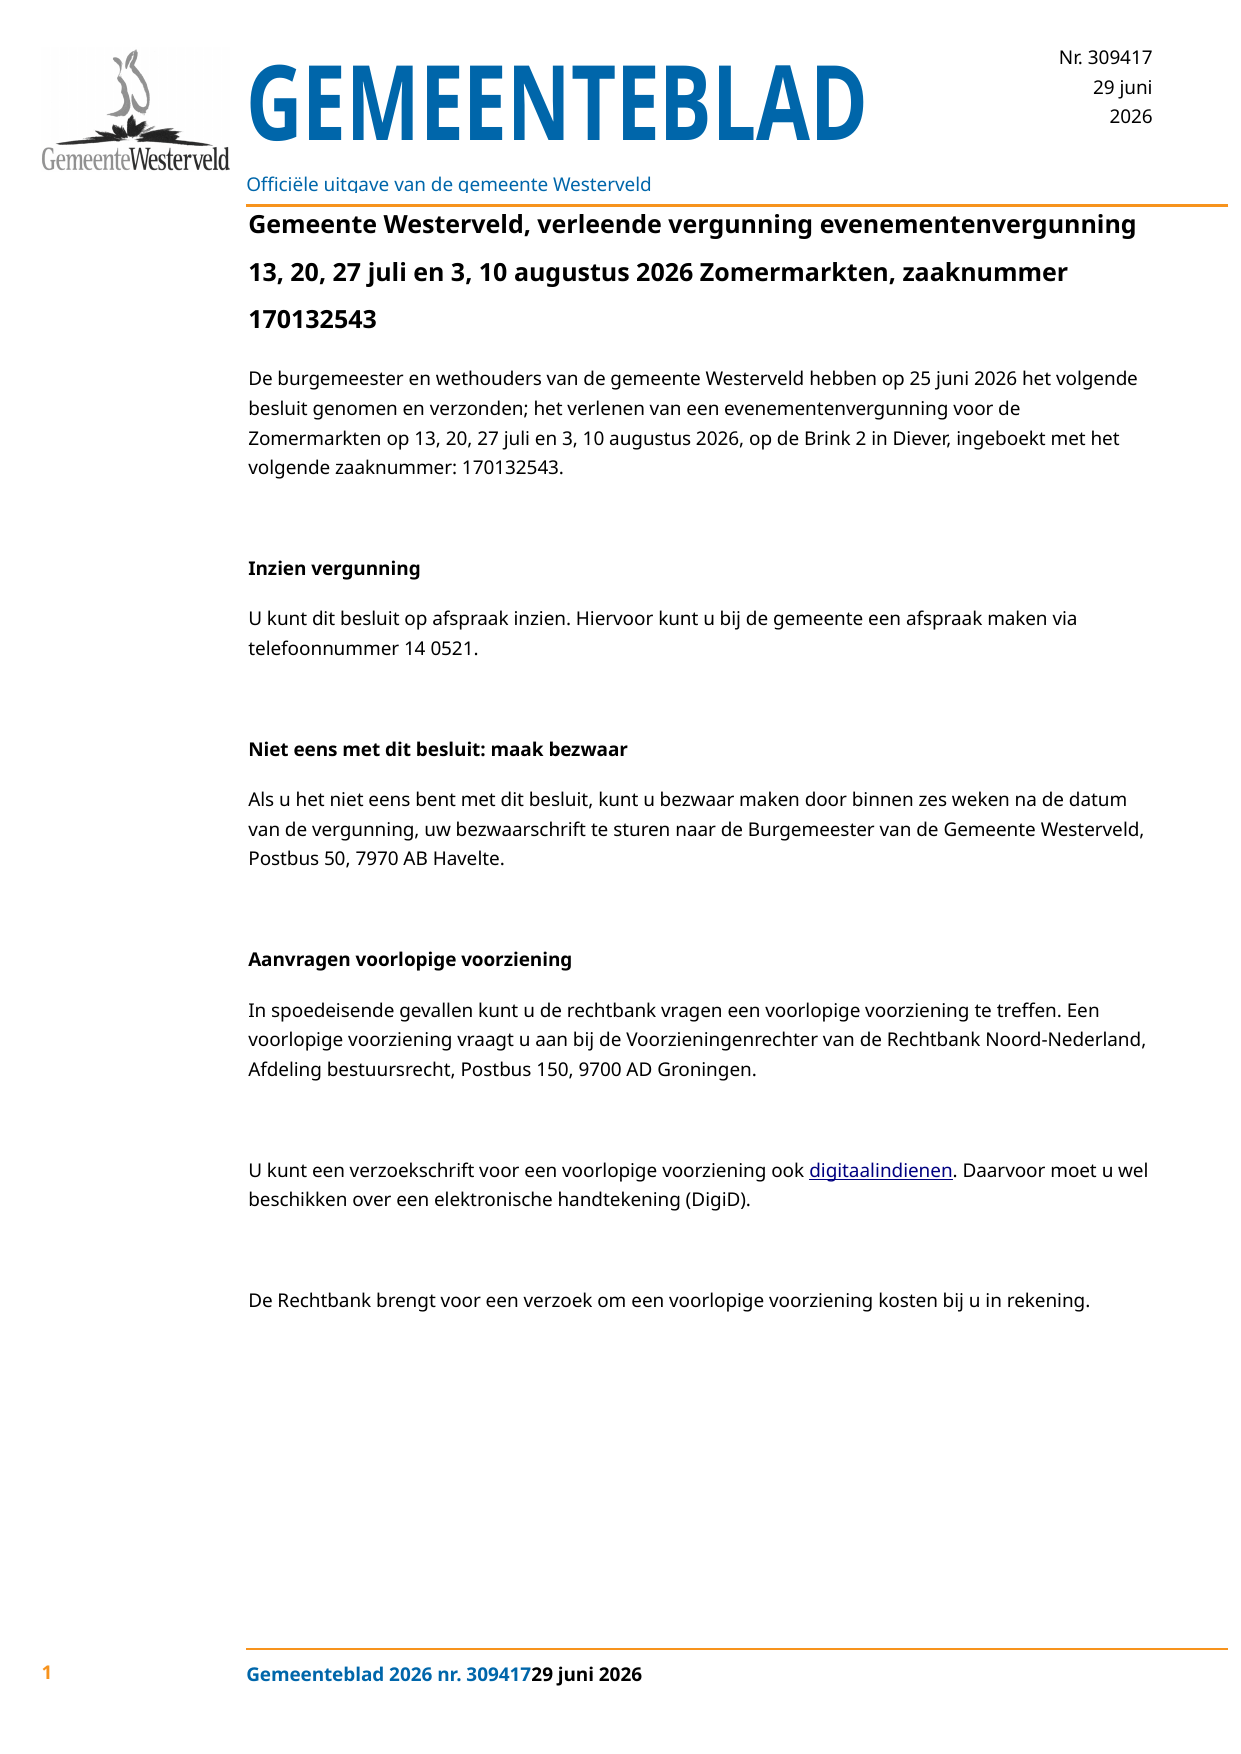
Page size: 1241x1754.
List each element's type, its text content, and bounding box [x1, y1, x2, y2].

text Inzien vergunning [248, 555, 1152, 581]
text Aanvragen voorlopige voorziening [248, 946, 1152, 972]
text U kunt dit besluit op afspraak inzien. Hiervoor kunt u bij de gemeente een afspraak maken via telefoonnummer 14 0521. [248, 606, 1152, 661]
picture [41, 47, 231, 172]
text In spoedeisende gevallen kunt u de rechtbank vragen een voorlopige voorziening te treffen. Een voorlopige voorziening vraagt u aan bij de Voorzieningenrechter van de Rechtbank Noord-Nederland, Afdeling bestuursrecht, Postbus 150, 9700 AD Groningen. [248, 997, 1152, 1082]
text Als u het niet eens bent met dit besluit, kunt u bezwaar maken door binnen zes weken na de datum van de vergunning, uw bezwaarschrift te sturen naar de Burgemeester van de Gemeente Westerveld, Postbus 50, 7970 AB Havelte. [248, 786, 1152, 871]
text De Rechtbank brengt voor een verzoek om een voorlopige voorziening kosten bij u in rekening. [248, 1287, 1152, 1313]
text De burgemeester en wethouders van de gemeente Westerveld hebben op 25 juni 2026 het volgende besluit genomen en verzonden; het verlenen van een evenementenvergunning voor de Zomermarkten op 13, 20, 27 juli en 3, 10 augustus 2026, op de Brink 2 in Diever, ingeboekt met het volgende zaaknummer: 170132543. [248, 366, 1152, 480]
text Niet eens met dit besluit: maak bezwaar [248, 736, 1152, 762]
text U kunt een verzoekschrift voor een voorlopige voorziening ook digitaalindienen. Daarvoor moet u wel beschikken over een elektronische handtekening (DigiD). [248, 1157, 1152, 1212]
text Gemeente Westerveld, verleende vergunning evenementenvergunning 13, 20, 27 juli en 3, 10 augustus 2026 Zomermarkten, zaaknummer 170132543 [248, 207, 1152, 336]
